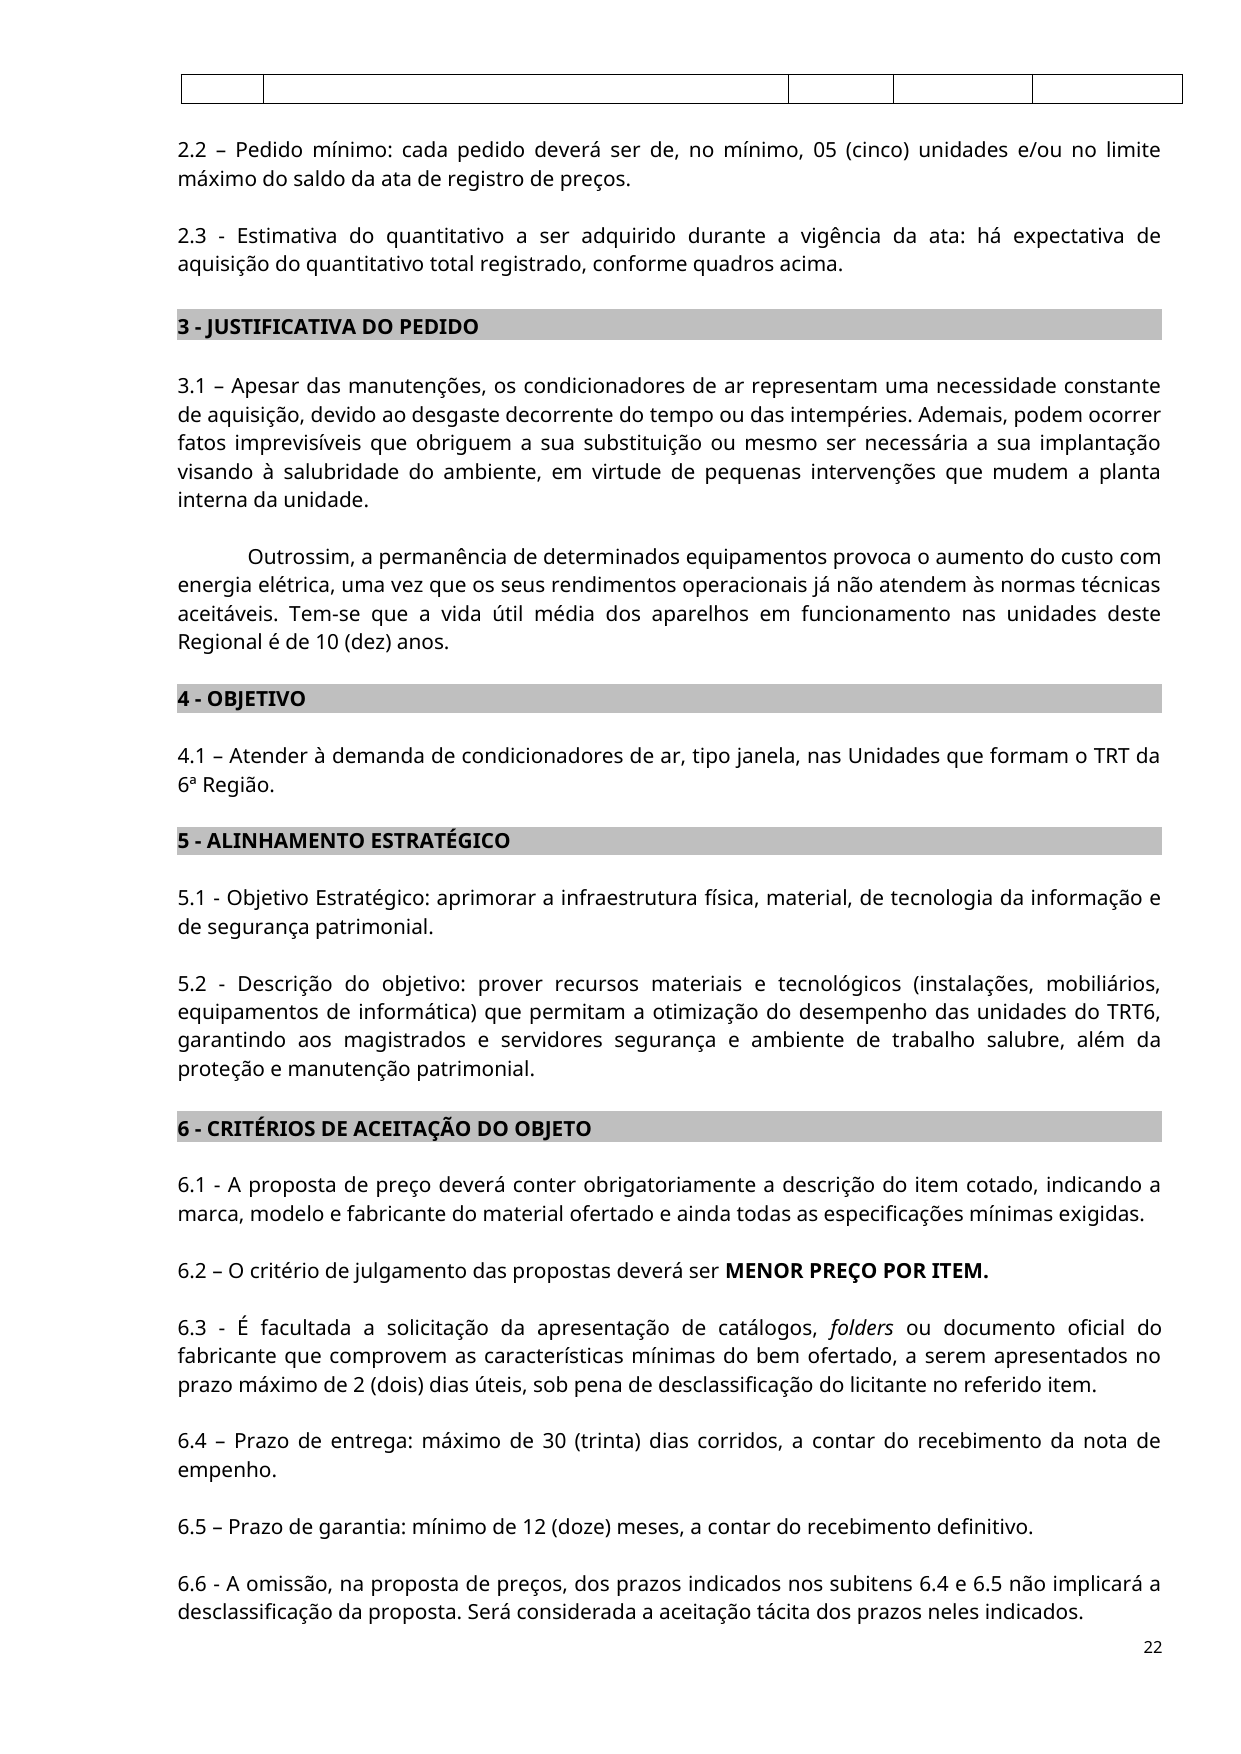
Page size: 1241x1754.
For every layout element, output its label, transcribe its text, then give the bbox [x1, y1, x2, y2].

text 6 - CRITÉRIOS DE ACEITAÇÃO DO OBJETO [177, 1111, 1162, 1142]
text 5 - ALINHAMENTO ESTRATÉGICO [177, 827, 1162, 855]
text 6.2 – O critério de julgamento das propostas deverá ser MENOR PREÇO POR ITEM. [177, 1256, 1162, 1284]
table_cell [1033, 75, 1182, 103]
text 5.2 - Descrição do objetivo: prover recursos materiais e tecnológicos (instalações, mobiliários, equipamentos de informática) que permitam a otimização do desempenho das unidades do TRT6, garantindo aos magistrados e servidores segurança e ambiente de trabalho salubre, além da proteção e manutenção patrimonial. [177, 969, 1162, 1082]
text 4.1 – Atender à demanda de condicionadores de ar, tipo janela, nas Unidades que formam o TRT da 6ª Região. [177, 741, 1162, 798]
text 3 - JUSTIFICATIVA DO PEDIDO [177, 309, 1162, 340]
text 6.5 – Prazo de garantia: mínimo de 12 (doze) meses, a contar do recebimento definitivo. [177, 1512, 1162, 1540]
text Outrossim, a permanência de determinados equipamentos provoca o aumento do custo com energia elétrica, uma vez que os seus rendimentos operacionais já não atendem às normas técnicas aceitáveis. Tem-se que a vida útil média dos aparelhos em funcionamento nas unidades deste Regional é de 10 (dez) anos. [177, 542, 1162, 656]
text 2.2 – Pedido mínimo: cada pedido deverá ser de, no mínimo, 05 (cinco) unidades e/ou no limite máximo do saldo da ata de registro de preços. [177, 136, 1162, 192]
table_cell [789, 75, 893, 103]
text 3.1 – Apesar das manutenções, os condicionadores de ar representam uma necessidade constante de aquisição, devido ao desgaste decorrente do tempo ou das intempéries. Ademais, podem ocorrer fatos imprevisíveis que obriguem a sua substituição ou mesmo ser necessária a sua implantação visando à salubridade do ambiente, em virtude de pequenas intervenções que mudem a planta interna da unidade. [177, 372, 1162, 514]
text 4 - OBJETIVO [177, 684, 1162, 713]
table_cell [894, 75, 1032, 103]
text 6.1 - A proposta de preço deverá conter obrigatoriamente a descrição do item cotado, indicando a marca, modelo e fabricante do material ofertado e ainda todas as especificações mínimas exigidas. [177, 1171, 1162, 1227]
text 6.3 - É facultada a solicitação da apresentação de catálogos, folders ou documento oficial do fabricante que comprovem as características mínimas do bem ofertado, a serem apresentados no prazo máximo de 2 (dois) dias úteis, sob pena de desclassificação do licitante no referido item. [177, 1313, 1162, 1398]
text 5.1 - Objetivo Estratégico: aprimorar a infraestrutura física, material, de tecnologia da informação e de segurança patrimonial. [177, 883, 1162, 940]
text 6.6 - A omissão, na proposta de preços, dos prazos indicados nos subitens 6.4 e 6.5 não implicará a desclassificação da proposta. Será considerada a aceitação tácita dos prazos neles indicados. [177, 1569, 1162, 1626]
table_cell [182, 75, 263, 103]
table_cell [264, 75, 788, 103]
text 6.4 – Prazo de entrega: máximo de 30 (trinta) dias corridos, a contar do recebimento da nota de empenho. [177, 1427, 1162, 1483]
text 2.3 - Estimativa do quantitativo a ser adquirido durante a vigência da ata: há expectativa de aquisição do quantitativo total registrado, conforme quadros acima. [177, 221, 1162, 278]
